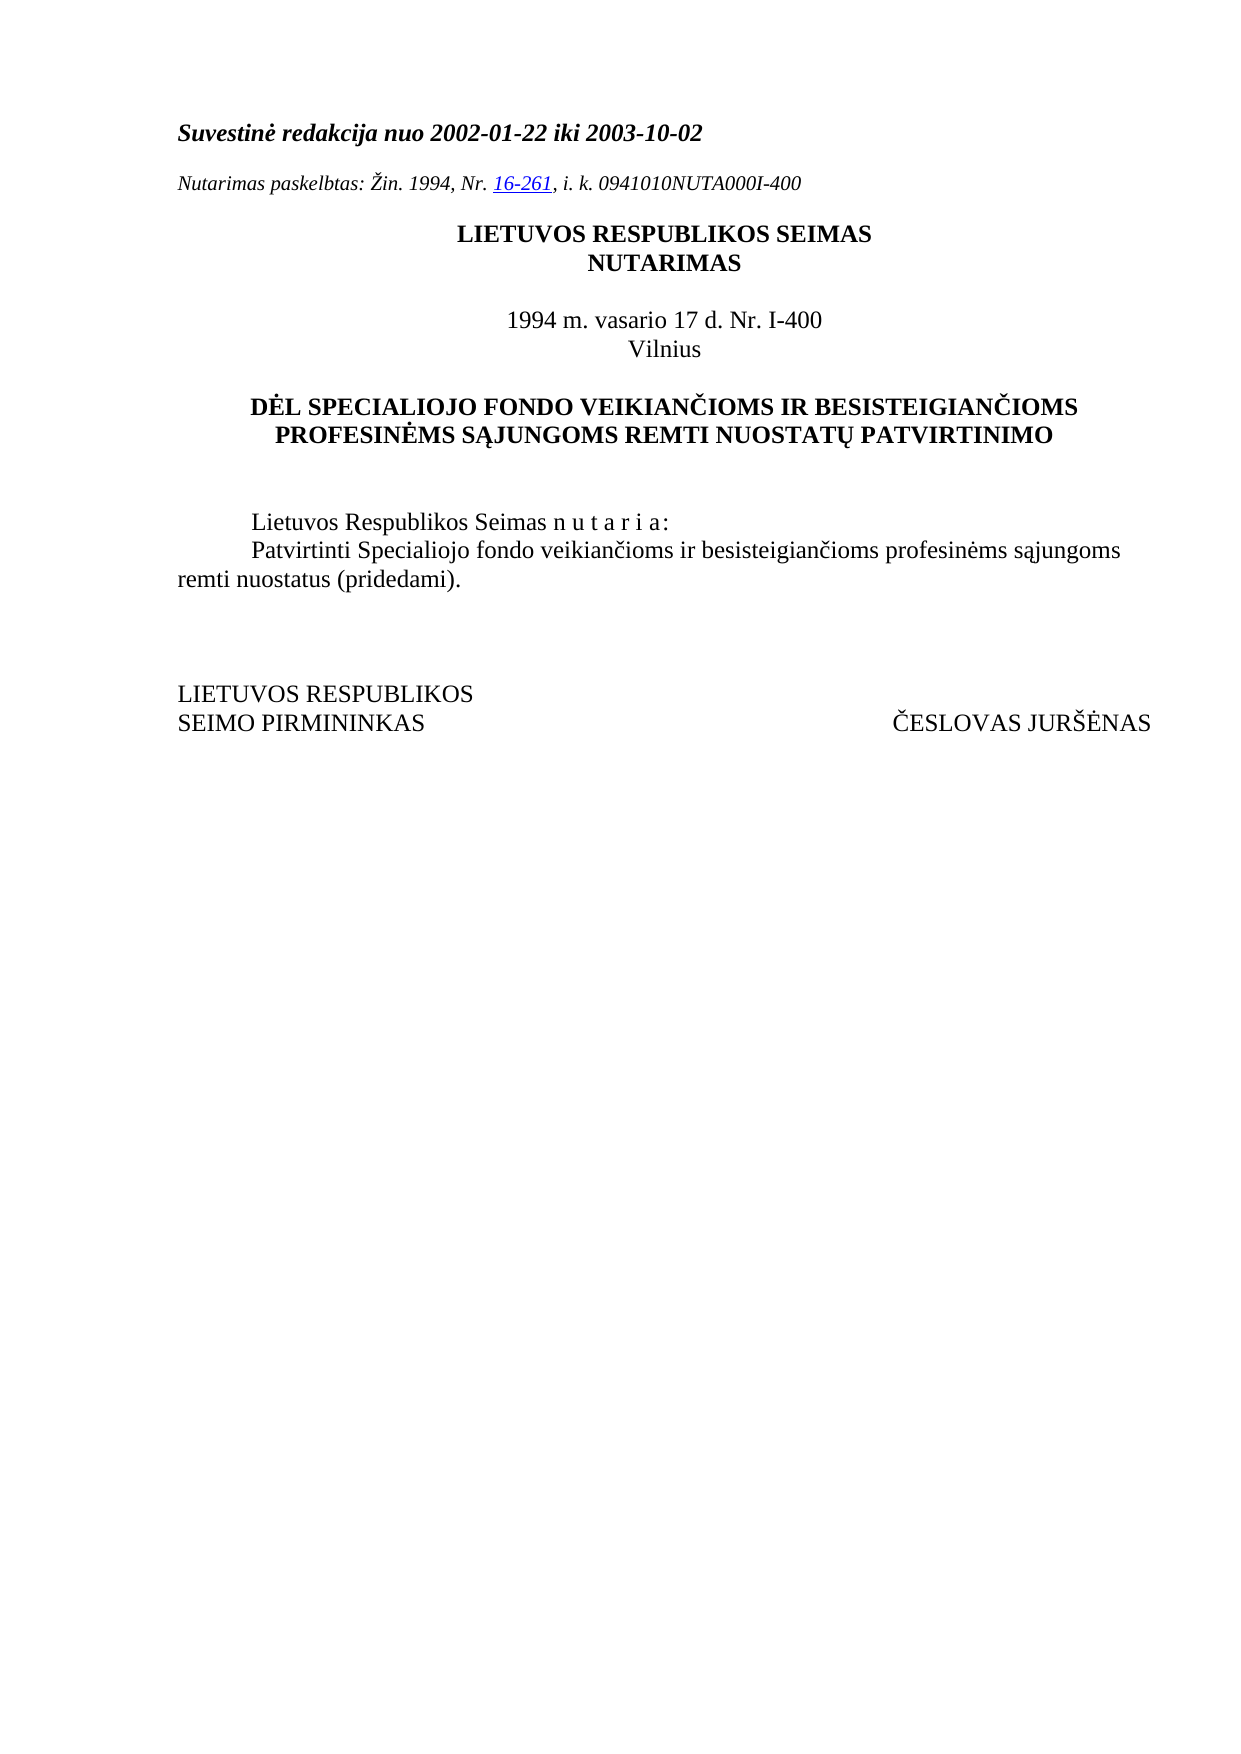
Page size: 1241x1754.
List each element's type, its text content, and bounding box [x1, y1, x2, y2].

text Patvirtinti Specialiojo fondo veikiančioms ir besisteigiančioms profesinėms sąjungoms remti nuostatus (pridedami). [177, 535, 1152, 593]
text Suvestinė redakcija nuo 2002-01-22 iki 2003-10-02 [177, 118, 1152, 147]
text SEIMO PIRMININKAS ČESLOVAS JURŠĖNAS [177, 708, 1152, 737]
text 1994 m. vasario 17 d. Nr. I-400 [177, 305, 1152, 334]
text DĖL SPECIALIOJO FONDO VEIKIANČIOMS IR BESISTEIGIANČIOMS PROFESINĖMS SĄJUNGOMS REMTI NUOSTATŲ PATVIRTINIMO [177, 392, 1152, 449]
text Nutarimas paskelbtas: Žin. 1994, Nr. 16-261, i. k. 0941010NUTA000I-400 [177, 171, 1152, 195]
text Vilnius [177, 334, 1152, 363]
text LIETUVOS RESPUBLIKOS [177, 679, 1152, 708]
text Lietuvos Respublikos Seimas nutaria: [177, 507, 1152, 535]
text NUTARIMAS [177, 248, 1152, 277]
text LIETUVOS RESPUBLIKOS SEIMAS [177, 219, 1152, 248]
